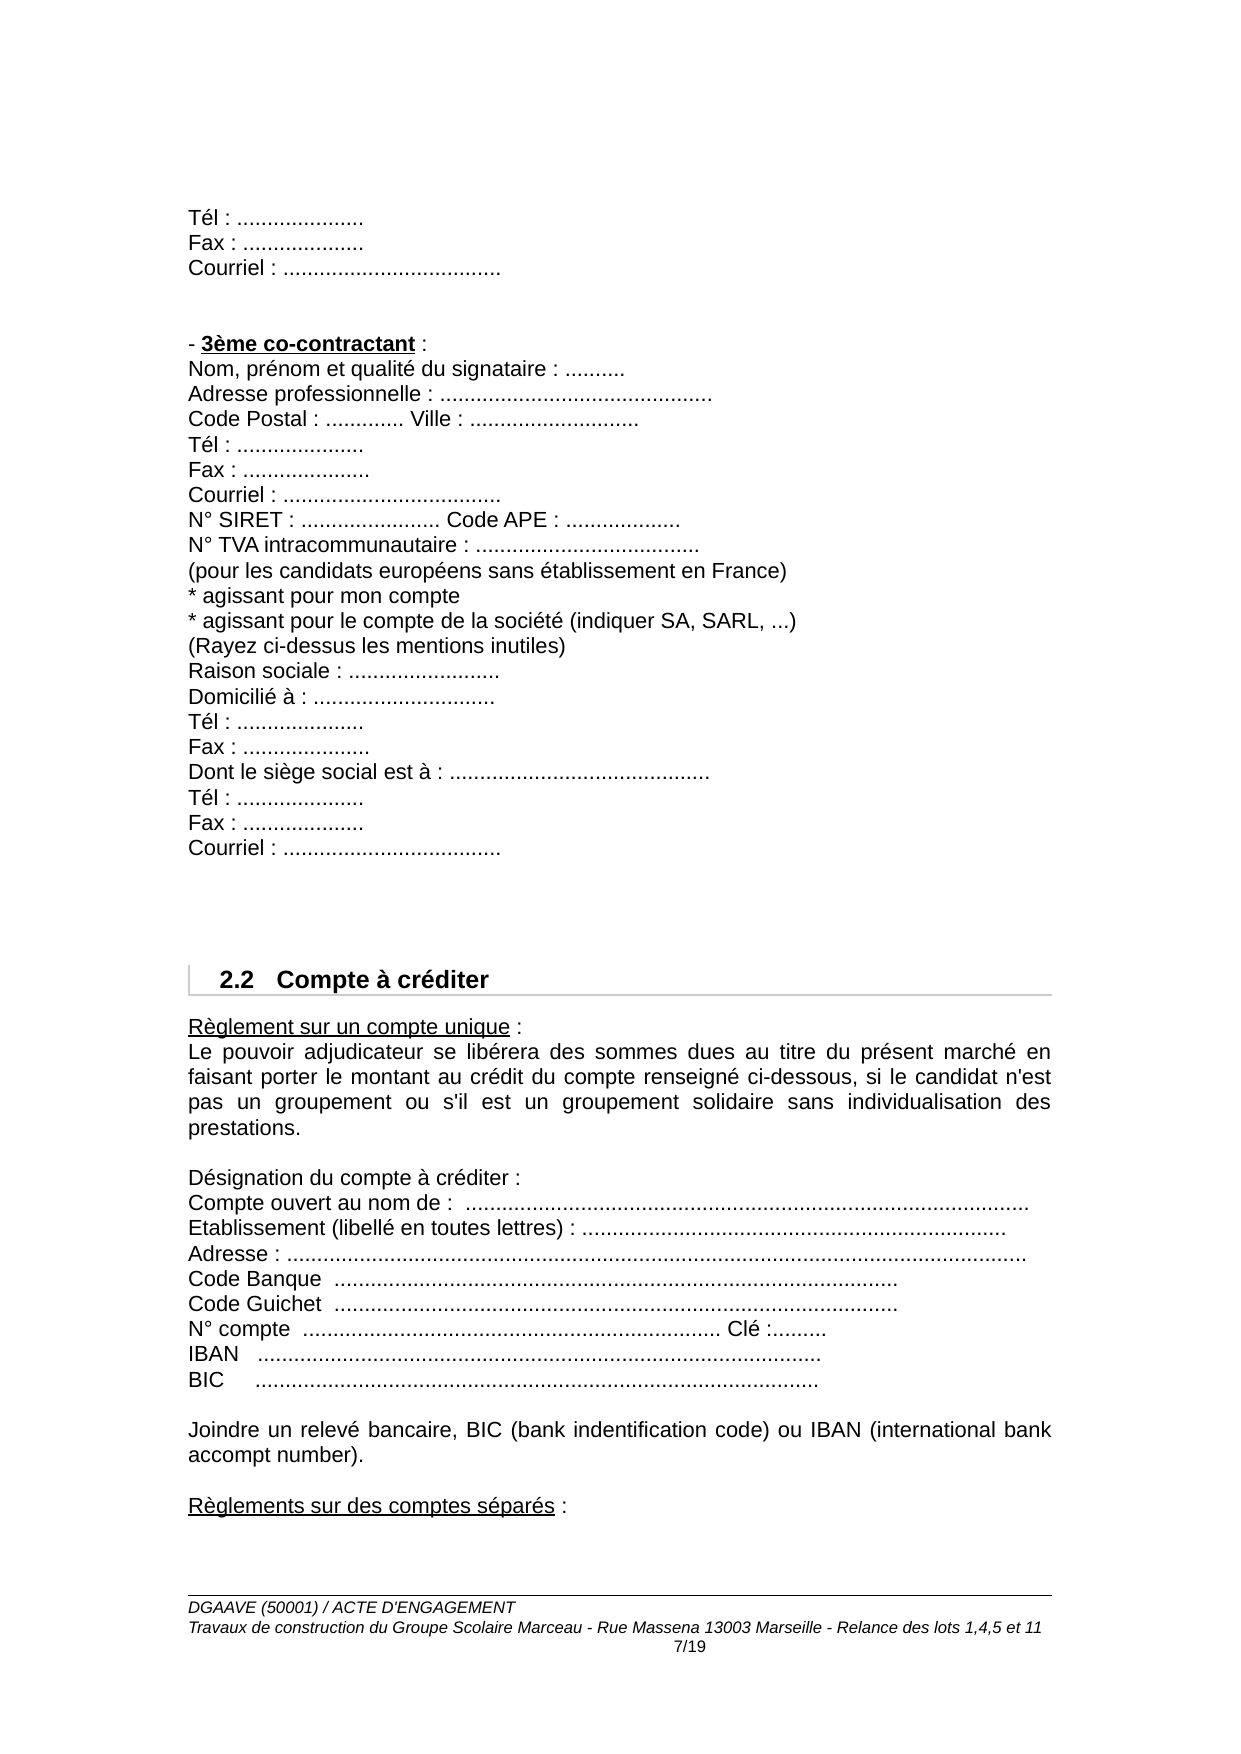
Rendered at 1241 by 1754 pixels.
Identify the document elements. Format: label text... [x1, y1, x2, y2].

text Règlement sur un compte unique : [188, 1014, 1052, 1039]
text Raison sociale : ......................... [188, 658, 1052, 683]
text Code Guichet ............................................................................................. [188, 1291, 1052, 1316]
text Courriel : .................................... [188, 482, 1052, 507]
text Adresse professionnelle : ............................................. [188, 381, 1052, 406]
text Tél : ..................... [188, 784, 1052, 809]
subtitle Compte à créditer [190, 965, 1052, 994]
text Dont le siège social est à : ........................................... [188, 759, 1052, 784]
text (pour les candidats européens sans établissement en France) [188, 557, 1052, 583]
text Courriel : .................................... [188, 835, 1052, 860]
text N° SIRET : ....................... Code APE : ................... [188, 507, 1052, 532]
text Joindre un relevé bancaire, BIC (bank indentification code) ou IBAN (international bank accompt number). [188, 1417, 1052, 1467]
text * agissant pour mon compte [188, 583, 1052, 608]
text Etablissement (libellé en toutes lettres) : ...................................................................... [188, 1215, 1052, 1241]
text Courriel : .................................... [188, 255, 1052, 280]
text Fax : ..................... [188, 457, 1052, 482]
text (Rayez ci-dessus les mentions inutiles) [188, 633, 1052, 658]
text N° compte ..................................................................... Clé :......... [188, 1316, 1052, 1341]
text - 3ème co-contractant : [188, 331, 1052, 356]
text Fax : .................... [188, 230, 1052, 255]
text Domicilié à : .............................. [188, 683, 1052, 709]
text Code Postal : ............. Ville : ............................ [188, 406, 1052, 431]
text Code Banque ............................................................................................. [188, 1266, 1052, 1291]
text N° TVA intracommunautaire : ..................................... [188, 532, 1052, 557]
text Désignation du compte à créditer : [188, 1165, 1052, 1190]
text * agissant pour le compte de la société (indiquer SA, SARL, ...) [188, 608, 1052, 633]
text Tél : ..................... [188, 204, 1052, 230]
text Le pouvoir adjudicateur se libérera des sommes dues au titre du présent marché en faisant porter le montant au crédit du compte renseigné ci-dessous, si le candidat n'est pas un groupement ou s'il est un groupement solidaire sans individualisation des prestations. [188, 1039, 1052, 1140]
text Compte ouvert au nom de : ............................................................................................. [188, 1190, 1052, 1215]
text Fax : .................... [188, 809, 1052, 835]
text Règlements sur des comptes séparés : [188, 1493, 1052, 1518]
text BIC ............................................................................................. [188, 1367, 1052, 1392]
text Tél : ..................... [188, 709, 1052, 734]
text Fax : ..................... [188, 734, 1052, 759]
text IBAN ............................................................................................. [188, 1341, 1052, 1367]
text Adresse : .......................................................................................................................... [188, 1241, 1052, 1266]
text Nom, prénom et qualité du signataire : .......... [188, 356, 1052, 381]
text Tél : ..................... [188, 431, 1052, 457]
